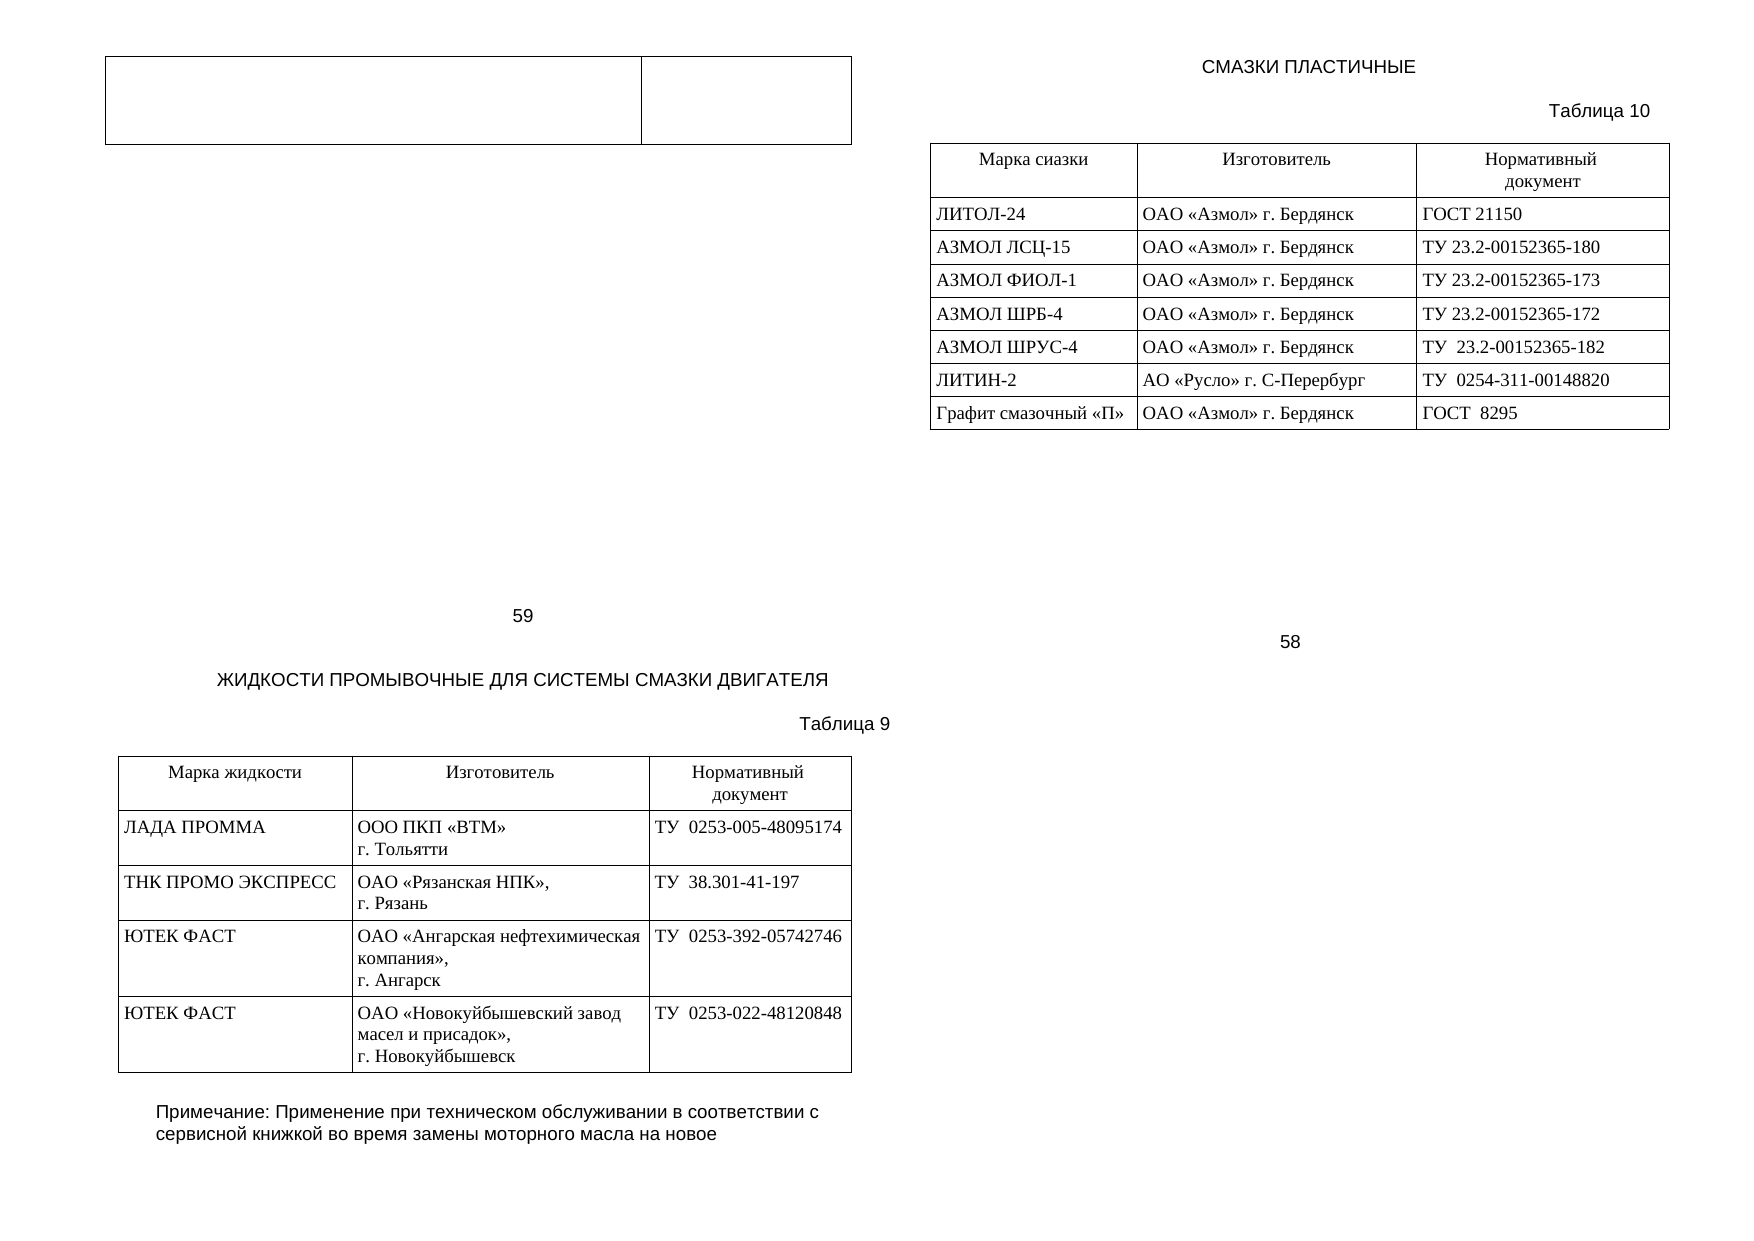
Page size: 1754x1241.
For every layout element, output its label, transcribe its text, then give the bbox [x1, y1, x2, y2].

table_cell ОАО «Азмол» г. Бердянск [1138, 298, 1416, 330]
table_cell ОАО «Азмол» г. Бердянск [1138, 265, 1416, 297]
table_cell ЛАДА ПРОММА [119, 811, 352, 865]
table_cell ЛИТИН-2 [931, 364, 1137, 396]
table_cell АЗМОЛ ШРУС-4 [931, 331, 1137, 363]
table_cell ТУ 23.2-00152365-173 [1417, 265, 1669, 297]
table_cell ОАО «Азмол» г. Бердянск [1138, 397, 1416, 429]
text 58 [930, 630, 1650, 652]
table_cell ТУ 0253-022-48120848 [650, 997, 851, 1072]
table_cell ТУ 23.2-00152365-182 [1417, 331, 1669, 363]
table_cell ЮТЕК ФАСТ [119, 997, 352, 1072]
table_cell ТУ 0253-005-48095174 [650, 811, 851, 865]
table_cell ЛИТОЛ-24 [931, 198, 1137, 230]
table_cell ОАО «Ангарская нефтехимическая компания», г. Ангарск [353, 921, 649, 996]
table_cell ГОСТ 8295 [1417, 397, 1669, 429]
table_cell АО «Русло» г. С-Перербург [1138, 364, 1416, 396]
table_cell [106, 57, 641, 143]
table_header Нормативный документ [1417, 144, 1669, 197]
table_header Изготовитель [1138, 144, 1416, 197]
table_cell ЮТЕК ФАСТ [119, 921, 352, 996]
table_cell ТУ 38.301-41-197 [650, 866, 851, 919]
table_header Марка сиазки [931, 144, 1137, 197]
table_cell ТУ 0254-311-00148820 [1417, 364, 1669, 396]
table_cell ОАО «Азмол» г. Бердянск [1138, 198, 1416, 230]
text 59 [156, 604, 890, 626]
table_cell ТУ 23.2-00152365-172 [1417, 298, 1669, 330]
table_cell АЗМОЛ ФИОЛ-1 [931, 265, 1137, 297]
table_cell ОАО «Азмол» г. Бердянск [1138, 231, 1416, 263]
table_header Марка жидкости [119, 757, 352, 810]
table_cell [642, 57, 851, 143]
table_cell ООО ПКП «ВТМ» г. Тольятти [353, 811, 649, 865]
text СМАЗКИ ПЛАСТИЧНЫЕ [968, 56, 1650, 78]
text ЖИДКОСТИ ПРОМЫВОЧНЫЕ ДЛЯ СИСТЕМЫ СМАЗКИ ДВИГАТЕЛЯ [156, 669, 890, 691]
text Таблица 9 [156, 712, 890, 734]
table_header Изготовитель [353, 757, 649, 810]
table_cell ТНК ПРОМО ЭКСПРЕСС [119, 866, 352, 919]
table_cell ОАО «Новокуйбышевский завод масел и присадок», г. Новокуйбышевск [353, 997, 649, 1072]
table_cell ТУ 0253-392-05742746 [650, 921, 851, 996]
table_cell ОАО «Азмол» г. Бердянск [1138, 331, 1416, 363]
table_cell ТУ 23.2-00152365-180 [1417, 231, 1669, 263]
table_cell ОАО «Рязанская НПК», г. Рязань [353, 866, 649, 919]
text Примечание: Применение при техническом обслуживании в соответствии с сервисной книжкой во время замены моторного масла на новое [156, 1101, 890, 1144]
table_cell АЗМОЛ ЛСЦ-15 [931, 231, 1137, 263]
table_header Нормативный документ [650, 757, 851, 810]
text Таблица 10 [968, 99, 1650, 121]
table_cell Графит смазочный «П» [931, 397, 1137, 429]
table_cell АЗМОЛ ШРБ-4 [931, 298, 1137, 330]
table_cell ГОСТ 21150 [1417, 198, 1669, 230]
